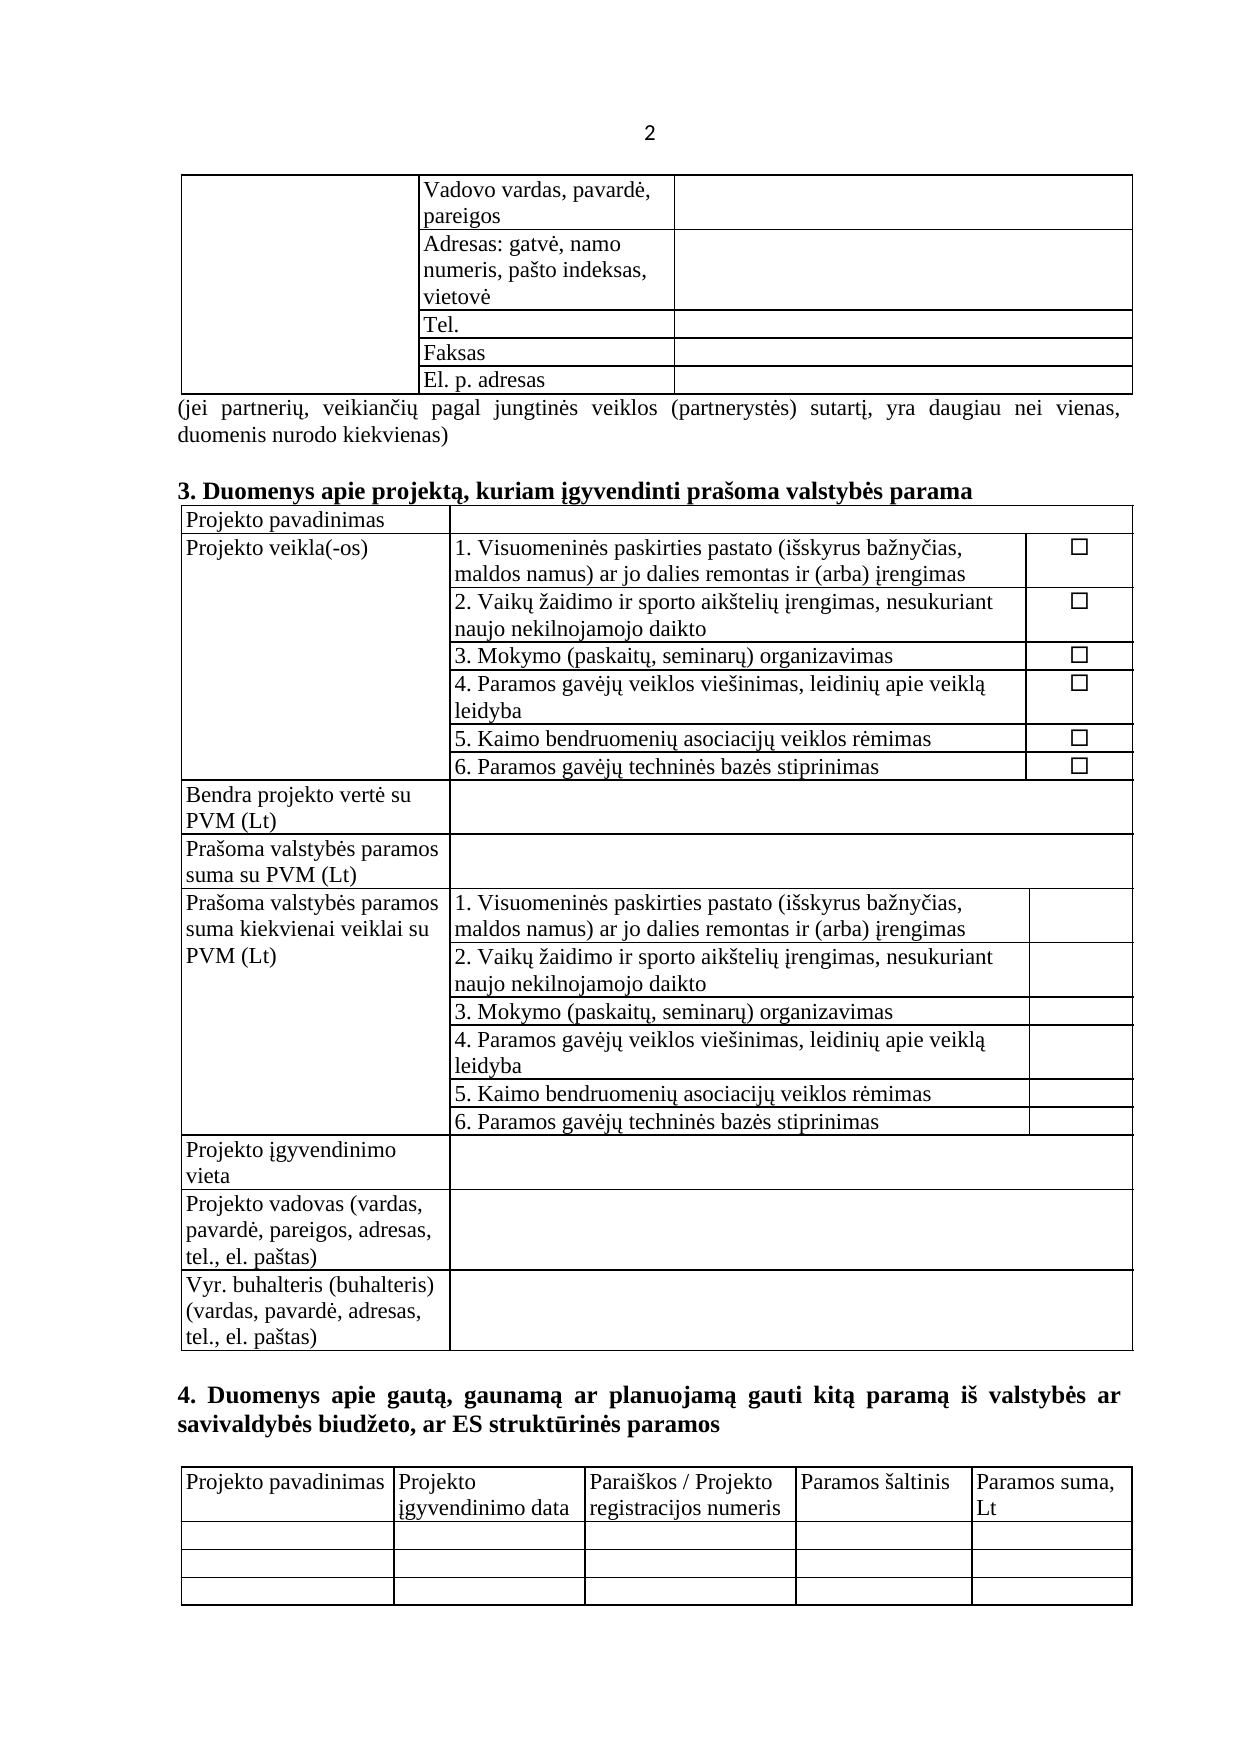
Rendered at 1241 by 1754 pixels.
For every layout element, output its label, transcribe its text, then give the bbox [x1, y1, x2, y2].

table_cell [] [1027, 588, 1132, 641]
table_header Projekto įgyvendinimo data [395, 1468, 584, 1521]
table_cell [] [1027, 725, 1132, 751]
table_cell [395, 1578, 584, 1604]
table_cell [182, 1522, 393, 1548]
table_cell 3. Mokymo (paskaitų, seminarų) organizavimas [451, 998, 1029, 1024]
text 4. Duomenys apie gautą, gaunamą ar planuojamą gauti kitą paramą iš valstybės ar savivaldybės biudžeto, ar ES struktūrinės paramos [177, 1380, 1122, 1437]
table_cell [1030, 1108, 1132, 1134]
table_cell Bendra projekto vertė su PVM (Lt) [182, 781, 449, 833]
table_cell [182, 1578, 393, 1604]
table_cell [451, 1271, 1132, 1350]
table_cell [1030, 889, 1132, 942]
text (jei partnerių, veikiančių pagal jungtinės veiklos (partnerystės) sutartį, yra daugiau nei vienas, duomenis nurodo kiekvienas) [177, 394, 1122, 447]
table_cell [] [1027, 753, 1132, 779]
table_cell [] [1027, 534, 1132, 587]
table_cell [675, 311, 1132, 337]
table_cell [451, 1136, 1132, 1188]
table_cell Vyr. buhalteris (buhalteris) (vardas, pavardė, adresas, tel., el. paštas) [182, 1271, 449, 1350]
table_cell Prašoma valstybės paramos suma kiekvienai veiklai su PVM (Lt) [182, 889, 449, 1134]
table_cell 4. Paramos gavėjų veiklos viešinimas, leidinių apie veiklą leidyba [451, 671, 1025, 723]
table_cell 5. Kaimo bendruomenių asociacijų veiklos rėmimas [451, 1080, 1029, 1106]
table_cell 5. Kaimo bendruomenių asociacijų veiklos rėmimas [451, 725, 1025, 751]
table_header Projekto pavadinimas [182, 1468, 393, 1521]
table_cell Prašoma valstybės paramos suma su PVM (Lt) [182, 835, 449, 888]
table_header [451, 506, 1132, 532]
table_cell 1. Visuomeninės paskirties pastato (išskyrus bažnyčias, maldos namus) ar jo dalies remontas ir (arba) įrengimas [451, 534, 1025, 587]
table_cell Faksas [420, 339, 674, 365]
table_cell 6. Paramos gavėjų techninės bazės stiprinimas [451, 1108, 1029, 1134]
table_cell [451, 1190, 1132, 1269]
table_cell Adresas: gatvė, namo numeris, pašto indeksas, vietovė [420, 230, 674, 309]
table_cell [182, 176, 418, 393]
table_header Paraiškos / Projekto registracijos numeris [586, 1468, 795, 1521]
table_cell [1030, 1080, 1132, 1106]
table_cell Projekto įgyvendinimo vieta [182, 1136, 449, 1188]
table_cell [675, 176, 1132, 228]
table_cell [675, 230, 1132, 309]
text 3. Duomenys apie projektą, kuriam įgyvendinti prašoma valstybės parama [177, 476, 1122, 504]
table_cell [1030, 998, 1132, 1024]
table_cell [973, 1522, 1131, 1548]
table_cell [797, 1550, 971, 1576]
table_cell Projekto vadovas (vardas, pavardė, pareigos, adresas, tel., el. paštas) [182, 1190, 449, 1269]
table_cell [973, 1578, 1131, 1604]
table_cell [973, 1550, 1131, 1576]
table_cell 2. Vaikų žaidimo ir sporto aikštelių įrengimas, nesukuriant naujo nekilnojamojo daikto [451, 588, 1025, 641]
table_cell [797, 1578, 971, 1604]
table_cell Tel. [420, 311, 674, 337]
table_cell [1030, 1026, 1132, 1078]
table_cell 2. Vaikų žaidimo ir sporto aikštelių įrengimas, nesukuriant naujo nekilnojamojo daikto [451, 943, 1029, 996]
table_cell [182, 1550, 393, 1576]
table_cell [395, 1522, 584, 1548]
table_cell [1030, 943, 1132, 996]
table_cell El. p. adresas [420, 367, 674, 393]
table_header Paramos suma, Lt [973, 1468, 1131, 1521]
table_cell 3. Mokymo (paskaitų, seminarų) organizavimas [451, 643, 1025, 669]
table_cell 1. Visuomeninės paskirties pastato (išskyrus bažnyčias, maldos namus) ar jo dalies remontas ir (arba) įrengimas [451, 889, 1029, 942]
table_header Paramos šaltinis [797, 1468, 971, 1521]
table_cell [395, 1550, 584, 1576]
table_cell [] [1027, 643, 1132, 669]
table_cell [451, 835, 1132, 888]
table_cell Projekto veikla(-os) [182, 534, 449, 779]
table_cell 6. Paramos gavėjų techninės bazės stiprinimas [451, 753, 1025, 779]
table_cell [451, 781, 1132, 833]
table_cell 4. Paramos gavėjų veiklos viešinimas, leidinių apie veiklą leidyba [451, 1026, 1029, 1078]
table_cell [675, 367, 1132, 393]
table_cell [797, 1522, 971, 1548]
table_cell [] [1027, 671, 1132, 723]
table_cell Vadovo vardas, pavardė, pareigos [420, 176, 674, 228]
table_cell [586, 1550, 795, 1576]
table_cell [675, 339, 1132, 365]
table_header Projekto pavadinimas [182, 506, 449, 532]
table_cell [586, 1578, 795, 1604]
table_cell [586, 1522, 795, 1548]
